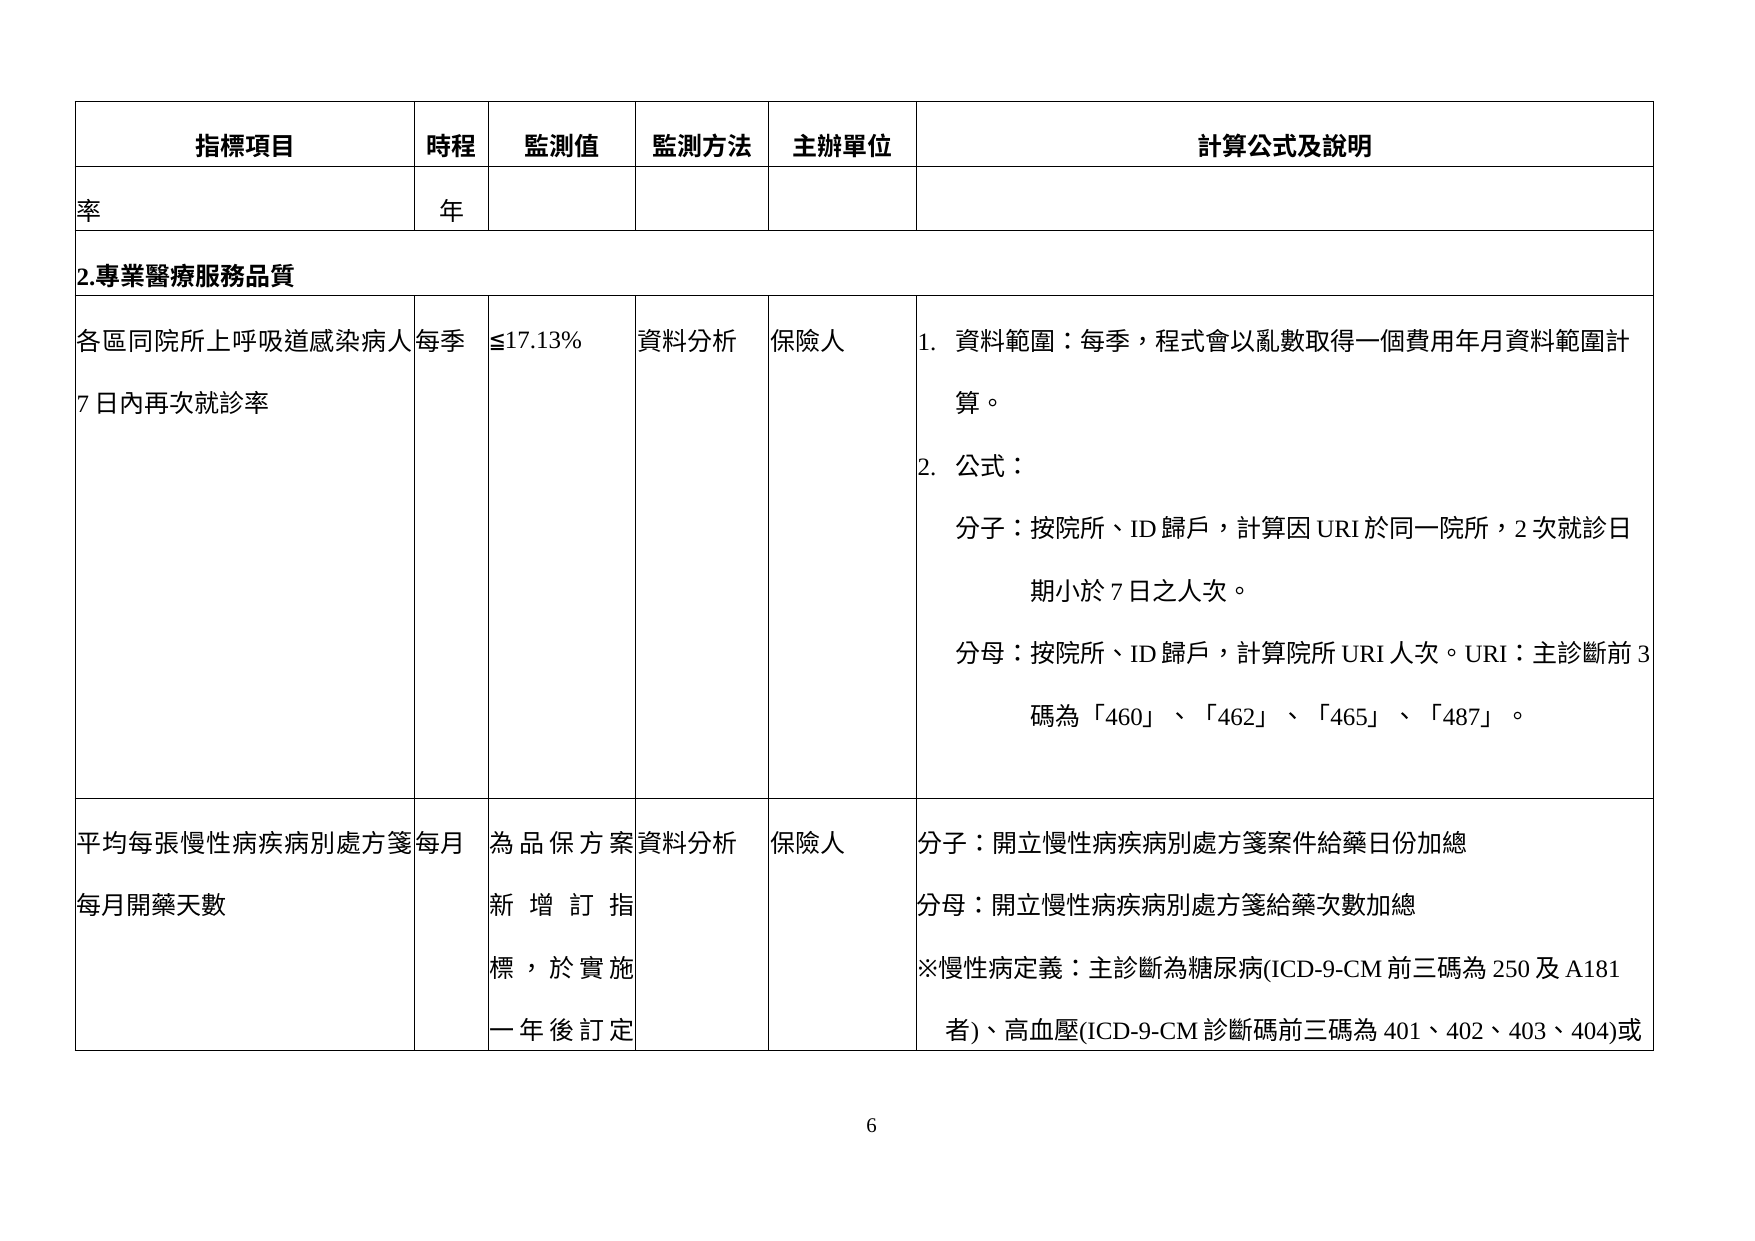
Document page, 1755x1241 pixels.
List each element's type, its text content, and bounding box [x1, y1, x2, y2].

table_cell 年 [415, 167, 488, 230]
table_cell 每季 [415, 296, 488, 797]
table_cell 率 [76, 167, 414, 230]
table_cell [489, 167, 635, 230]
table_header 計算公式及說明 [917, 102, 1653, 166]
table_cell 資料分析 [636, 296, 768, 797]
table_cell [917, 167, 1653, 230]
table_cell [769, 167, 916, 230]
table_cell 各區同院所上呼吸道感染病人7日內再次就診率 [76, 296, 414, 797]
table_cell 每月 [415, 799, 488, 1050]
table_cell ≦17.13% [489, 296, 635, 797]
table_header 監測值 [489, 102, 635, 166]
table_cell 分子：開立慢性病疾病別處方箋案件給藥日份加總 分母：開立慢性病疾病別處方箋給藥次數加總 ※慢性病定義：主診斷為糖尿病(ICD-9-CM前三碼為250及A181者)、高血壓(ICD-9-CM診斷碼前三碼為401、402、403、404)或 [917, 799, 1653, 1050]
table_cell 資料分析 [636, 799, 768, 1050]
table_cell 為品保方案新增訂指標，於實施一年後訂定 [489, 799, 635, 1050]
table_header 時程 [415, 102, 488, 166]
table_cell 2.專業醫療服務品質 [76, 231, 1653, 295]
table_header 指標項目 [76, 102, 414, 166]
table_cell 資料範圍：每季，程式會以亂數取得一個費用年月資料範圍計算。 公式： 分子：按院所、ID歸戶，計算因URI於同一院所，2次就診日期小於7日之人次。 分母：按院所、ID歸戶，計算院所URI人次。URI：主診斷前3碼為「460」、「462」、「465」、「487」。 [917, 296, 1653, 797]
table_header 監測方法 [636, 102, 768, 166]
table_cell 保險人 [769, 296, 916, 797]
table_cell 保險人 [769, 799, 916, 1050]
table_header 主辦單位 [769, 102, 916, 166]
table_cell 平均每張慢性病疾病別處方箋每月開藥天數 [76, 799, 414, 1050]
table_cell [636, 167, 768, 230]
